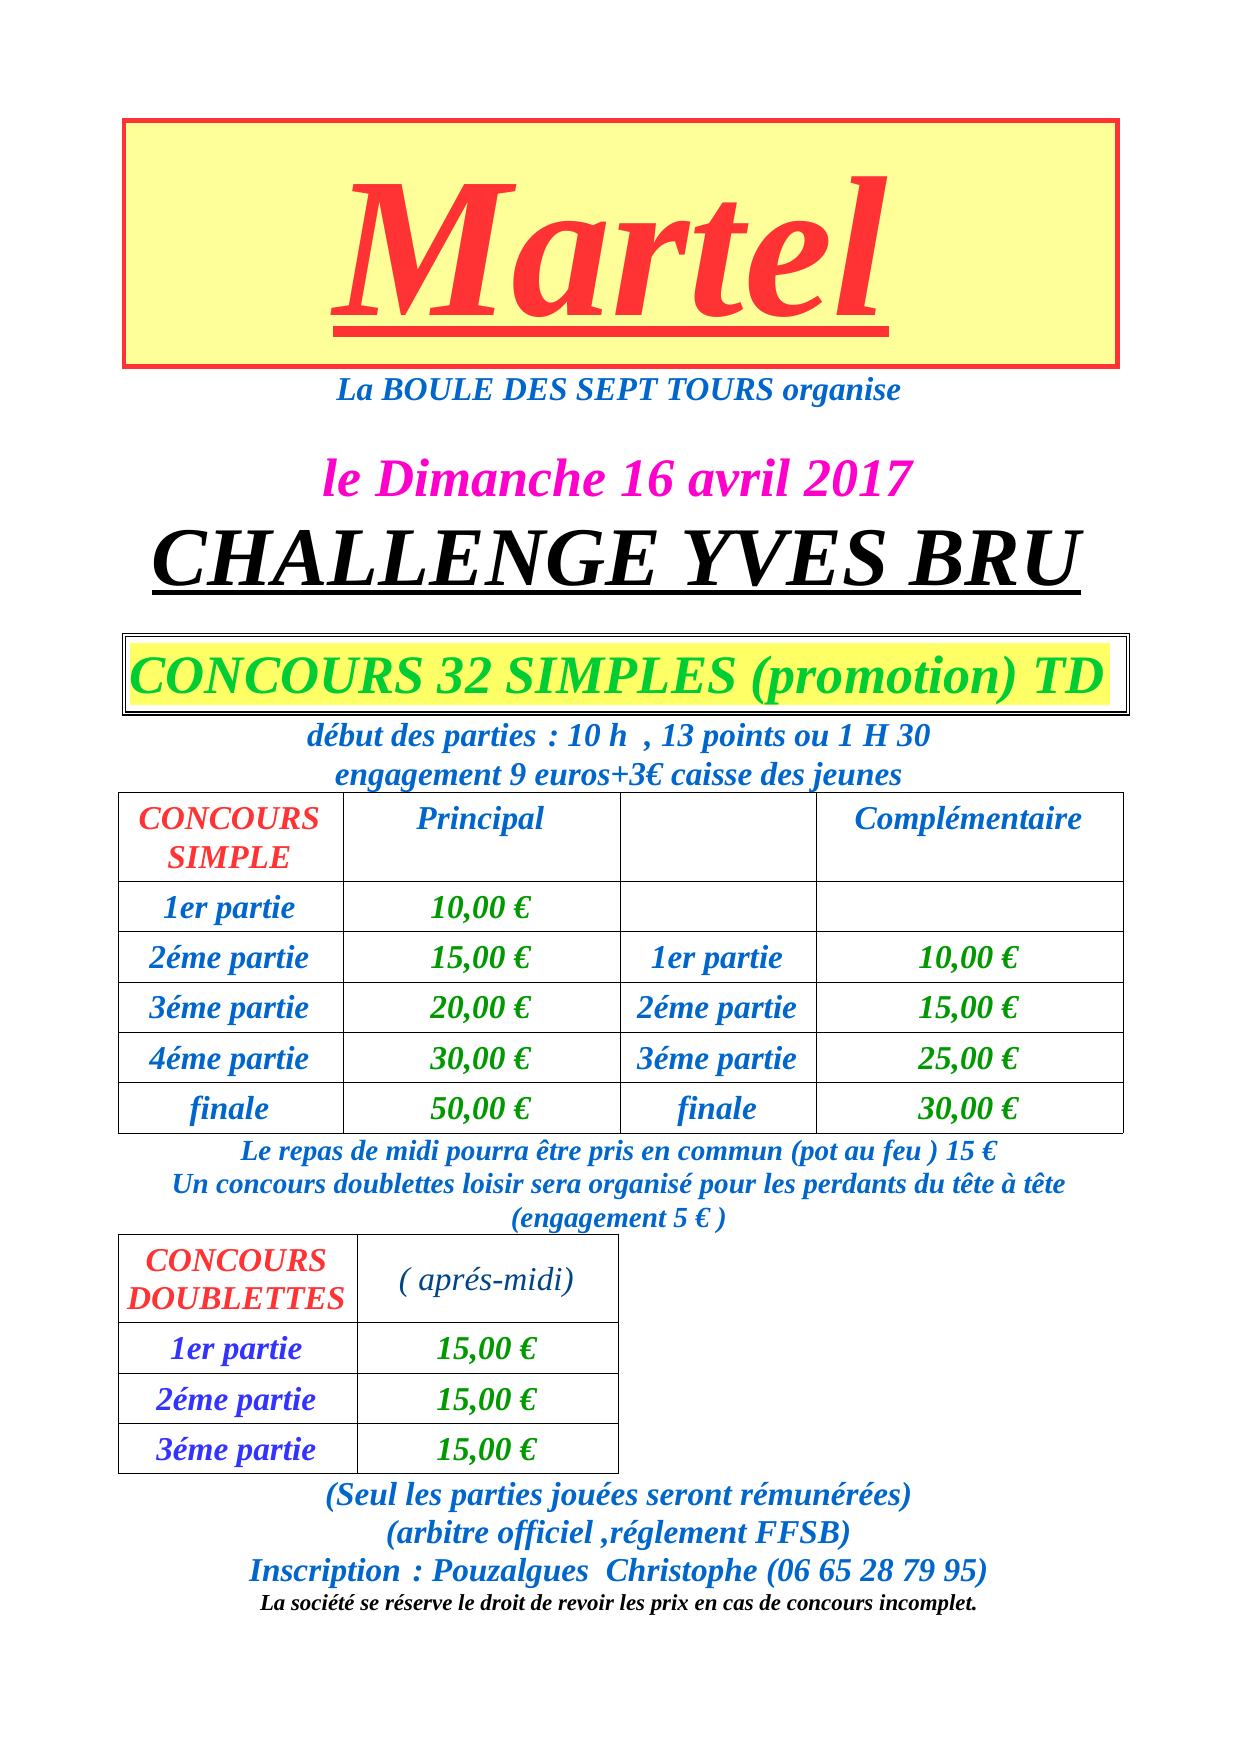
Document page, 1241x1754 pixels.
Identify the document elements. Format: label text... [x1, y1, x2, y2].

text La société se réserve le droit de revoir les prix en cas de concours incomplet. [118, 1589, 1122, 1615]
table_cell [621, 882, 816, 931]
text Un concours doublettes loisir sera organisé pour les perdants du tête à tête (engagement 5 € ) [118, 1167, 1122, 1234]
table_header CONCOURS DOUBLETTES [119, 1235, 357, 1322]
table_cell 15,00 € [817, 983, 1123, 1032]
table_cell 30,00 € [344, 1033, 620, 1082]
table_header CONCOURS SIMPLE [119, 793, 343, 881]
table_cell 15,00 € [358, 1424, 618, 1473]
table_cell 15,00 € [344, 932, 620, 982]
text (arbitre officiel ,réglement FFSB) [118, 1512, 1122, 1550]
table_cell 3éme partie [621, 1033, 816, 1082]
text début des parties : 10 h , 13 points ou 1 H 30 [118, 716, 1122, 754]
table_cell 2éme partie [621, 983, 816, 1032]
table_cell 30,00 € [817, 1083, 1123, 1132]
text le Dimanche 16 avril 2017 [118, 446, 1122, 508]
table_cell 50,00 € [344, 1083, 620, 1132]
text Inscription : Pouzalgues Christophe (06 65 28 79 95) [118, 1550, 1122, 1589]
table_cell 1er partie [621, 932, 816, 982]
table_header Principal [344, 793, 620, 881]
table_cell 15,00 € [358, 1374, 618, 1423]
table_cell finale [621, 1083, 816, 1132]
table_cell 3éme partie [119, 1424, 357, 1473]
text engagement 9 euros+3€ caisse des jeunes [118, 754, 1122, 792]
table_cell 3éme partie [119, 983, 343, 1032]
table_cell 15,00 € [358, 1323, 618, 1373]
text CHALLENGE YVES BRU [118, 508, 1122, 604]
table_cell finale [119, 1083, 343, 1132]
table_cell 1er partie [119, 1323, 357, 1373]
table_cell 4éme partie [119, 1033, 343, 1082]
table_cell 25,00 € [817, 1033, 1123, 1082]
table_cell [817, 882, 1123, 931]
table_cell 2éme partie [119, 932, 343, 982]
table_header CONCOURS 32 SIMPLES (promotion) TD [126, 637, 1126, 711]
table_cell 1er partie [119, 882, 343, 931]
text La BOULE DES SEPT TOURS organise [118, 369, 1122, 407]
table_header [621, 793, 816, 881]
table_header Complémentaire [817, 793, 1123, 881]
table_header ( aprés-midi) [358, 1235, 618, 1322]
table_cell 10,00 € [344, 882, 620, 931]
table_cell 20,00 € [344, 983, 620, 1032]
table_cell 10,00 € [817, 932, 1123, 982]
text Le repas de midi pourra être pris en commun (pot au feu ) 15 € [118, 1134, 1122, 1167]
table_cell 2éme partie [119, 1374, 357, 1423]
text (Seul les parties jouées seront rémunérées) [118, 1474, 1122, 1512]
table_header Martel [126, 123, 1115, 364]
